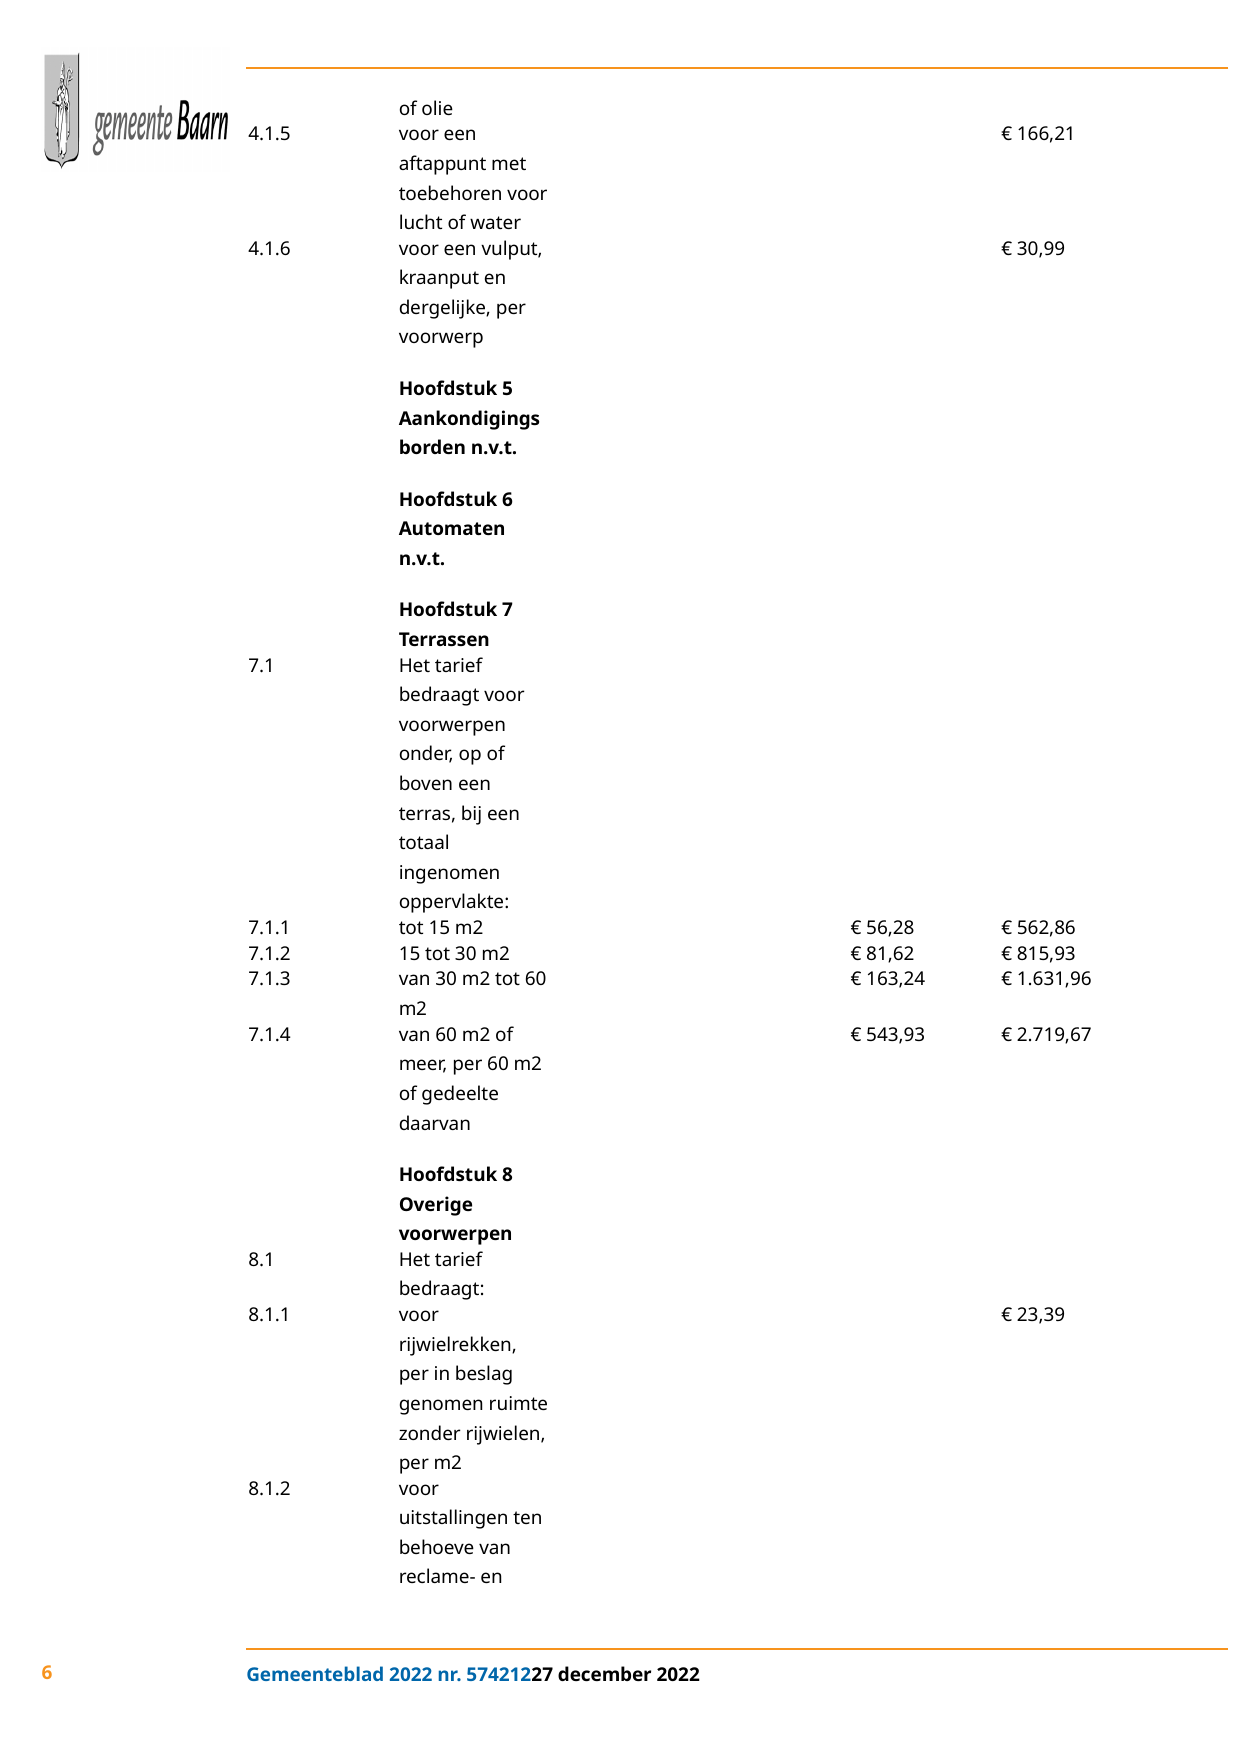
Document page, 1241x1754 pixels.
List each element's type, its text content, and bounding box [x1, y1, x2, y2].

table_cell [549, 652, 700, 914]
table_cell of olie [399, 95, 549, 121]
table_cell voor uitstallingen ten behoeve van reclame- en [399, 1475, 549, 1589]
table_cell [850, 596, 1001, 652]
table_cell [248, 350, 398, 375]
table_cell [1001, 486, 1152, 571]
table_cell € 562,86 [1001, 914, 1152, 940]
table_cell [549, 1301, 700, 1475]
table_cell [549, 571, 700, 596]
table_cell Het tarief bedraagt: [399, 1246, 549, 1301]
table_cell [700, 460, 850, 486]
table_cell [549, 596, 700, 652]
table_cell [248, 1135, 398, 1161]
table_cell Hoofdstuk 5 Aankondigingsborden n.v.t. [399, 375, 549, 460]
table_cell [700, 1135, 850, 1161]
table_cell € 56,28 [850, 914, 1001, 940]
table_cell [700, 914, 850, 940]
table_cell [850, 1246, 1001, 1301]
table_cell Hoofdstuk 7 Terrassen [399, 596, 549, 652]
table_cell [700, 940, 850, 966]
table_cell [549, 460, 700, 486]
table_cell [1001, 1246, 1152, 1301]
table_cell Hoofdstuk 8 Overige voorwerpen [399, 1161, 549, 1246]
table_cell € 23,39 [1001, 1301, 1152, 1475]
table_cell [248, 375, 398, 460]
table_cell [549, 486, 700, 571]
table_cell 7.1 [248, 652, 398, 914]
table_cell [1001, 596, 1152, 652]
table_cell [1001, 652, 1152, 914]
table_cell € 2.719,67 [1001, 1021, 1152, 1135]
table_cell € 543,93 [850, 1021, 1001, 1135]
table_cell [549, 940, 700, 966]
table_cell tot 15 m2 [399, 914, 549, 940]
table_cell [248, 460, 398, 486]
table_cell [399, 571, 549, 596]
table_cell [700, 966, 850, 1021]
table_cell [700, 1161, 850, 1246]
table_cell 8.1.1 [248, 1301, 398, 1475]
table_cell [248, 1161, 398, 1246]
table_cell [850, 1301, 1001, 1475]
table_cell [700, 121, 850, 235]
table_cell € 81,62 [850, 940, 1001, 966]
table_cell 7.1.2 [248, 940, 398, 966]
table_cell [549, 1161, 700, 1246]
table_cell [1001, 350, 1152, 375]
table_cell van 30 m2 tot 60 m2 [399, 966, 549, 1021]
table_cell Hoofdstuk 6 Automaten n.v.t. [399, 486, 549, 571]
table_cell van 60 m2 of meer, per 60 m2 of gedeelte daarvan [399, 1021, 549, 1135]
table_cell [850, 1135, 1001, 1161]
table_cell [399, 460, 549, 486]
table_cell Het tarief bedraagt voor voorwerpen onder, op of boven een terras, bij een totaal ingenomen oppervlakte: [399, 652, 549, 914]
table_cell [549, 1135, 700, 1161]
table_cell [1001, 1475, 1152, 1589]
table_cell [549, 966, 700, 1021]
table_cell [248, 486, 398, 571]
table_cell [850, 121, 1001, 235]
table_cell 4.1.5 [248, 121, 398, 235]
table_cell [1001, 571, 1152, 596]
table_cell € 815,93 [1001, 940, 1152, 966]
table_cell 8.1 [248, 1246, 398, 1301]
table_cell [549, 1246, 700, 1301]
table_cell [549, 375, 700, 460]
table_cell [850, 375, 1001, 460]
table_cell € 1.631,96 [1001, 966, 1152, 1021]
table_cell [700, 596, 850, 652]
table_cell [700, 375, 850, 460]
table_cell [700, 571, 850, 596]
table_cell [850, 350, 1001, 375]
table_cell [549, 914, 700, 940]
table_cell voor een vulput, kraanput en dergelijke, per voorwerp [399, 235, 549, 349]
table_cell 7.1.1 [248, 914, 398, 940]
table_cell [850, 652, 1001, 914]
table_cell € 166,21 [1001, 121, 1152, 235]
table_cell [248, 571, 398, 596]
table_cell [850, 460, 1001, 486]
table_cell [549, 95, 700, 121]
table_cell [700, 95, 850, 121]
table_cell [399, 350, 549, 375]
table_cell [850, 486, 1001, 571]
table_cell 4.1.6 [248, 235, 398, 349]
table_cell 7.1.4 [248, 1021, 398, 1135]
table_cell [850, 95, 1001, 121]
table_cell [850, 235, 1001, 349]
table_cell [1001, 95, 1152, 121]
picture [41, 47, 231, 172]
table_cell voor rijwielrekken, per in beslag genomen ruimte zonder rijwielen, per m2 [399, 1301, 549, 1475]
table_cell [700, 652, 850, 914]
table_cell voor een aftappunt met toebehoren voor lucht of water [399, 121, 549, 235]
table_cell [1001, 1161, 1152, 1246]
table_cell [700, 1021, 850, 1135]
table_cell [700, 1246, 850, 1301]
table_cell [549, 235, 700, 349]
table_cell [700, 1301, 850, 1475]
table_cell [549, 1475, 700, 1589]
table_cell [700, 486, 850, 571]
table_cell [850, 1475, 1001, 1589]
table_cell [1001, 1135, 1152, 1161]
table_cell [850, 571, 1001, 596]
table_cell [700, 350, 850, 375]
table_cell 8.1.2 [248, 1475, 398, 1589]
table_cell [549, 121, 700, 235]
table_cell [549, 350, 700, 375]
table_cell € 30,99 [1001, 235, 1152, 349]
table_cell [399, 1135, 549, 1161]
table_cell [700, 1475, 850, 1589]
table_cell 7.1.3 [248, 966, 398, 1021]
table_cell [700, 235, 850, 349]
table_cell [549, 1021, 700, 1135]
table_cell [850, 1161, 1001, 1246]
table_cell [1001, 460, 1152, 486]
table_cell € 163,24 [850, 966, 1001, 1021]
table_cell 15 tot 30 m2 [399, 940, 549, 966]
table_cell [248, 95, 398, 121]
table_cell [1001, 375, 1152, 460]
table_cell [248, 596, 398, 652]
